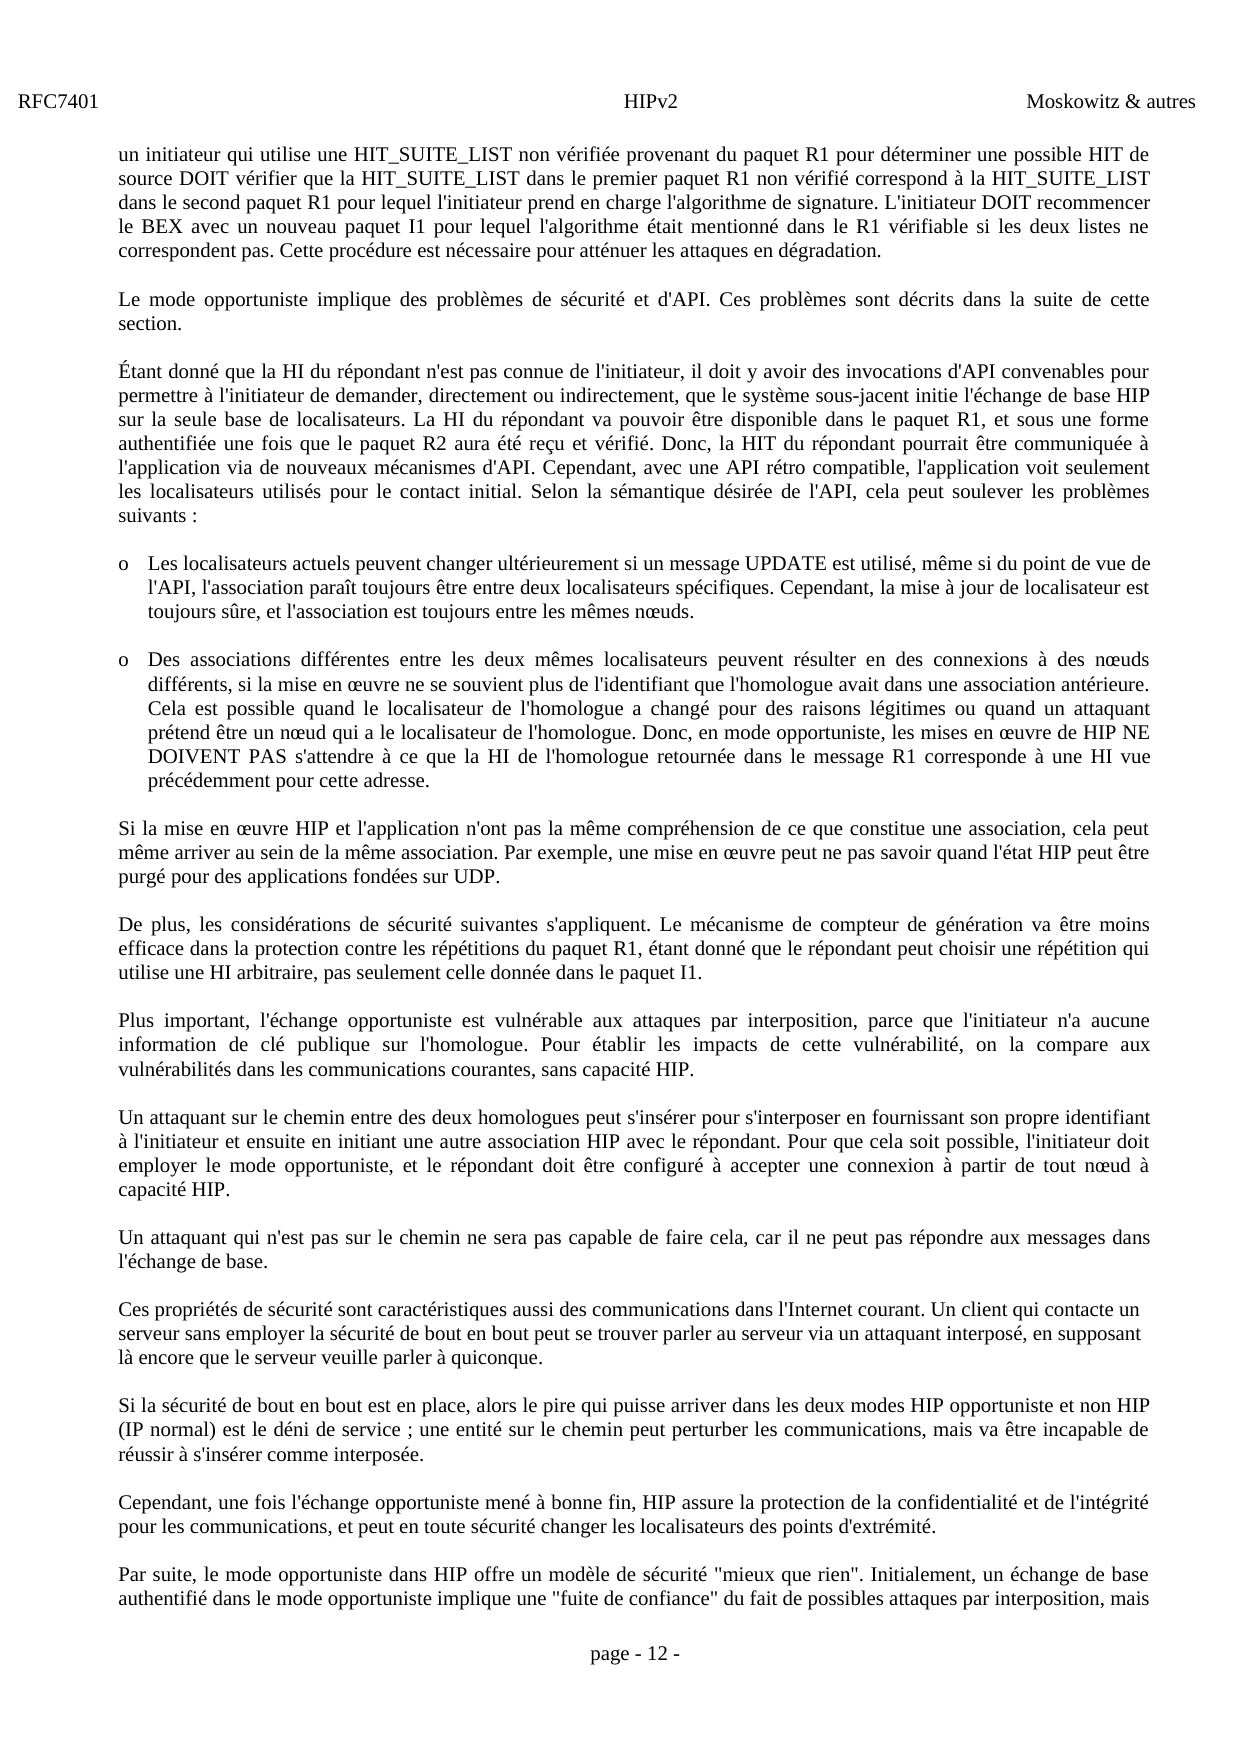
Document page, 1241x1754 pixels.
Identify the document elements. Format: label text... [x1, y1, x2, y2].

text Un attaquant qui n'est pas sur le chemin ne sera pas capable de faire cela, car il ne peut pas répondre aux messages dans l'échange de base. [118, 1225, 1152, 1273]
text Par suite, le mode opportuniste dans HIP offre un modèle de sécurité "mieux que rien". Initialement, un échange de base authentifié dans le mode opportuniste implique une "fuite de confiance" du fait de possibles attaques par interposition, mais [118, 1562, 1152, 1610]
text Si la sécurité de bout en bout est en place, alors le pire qui puisse arriver dans les deux modes HIP opportuniste et non HIP (IP normal) est le déni de service ; une entité sur le chemin peut perturber les communications, mais va être incapable de réussir à s'insérer comme interposée. [118, 1393, 1152, 1466]
text Si la mise en œuvre HIP et l'application n'ont pas la même compréhension de ce que constitue une association, cela peut même arriver au sein de la même association. Par exemple, une mise en œuvre peut ne pas savoir quand l'état HIP peut être purgé pour des applications fondées sur UDP. [118, 816, 1152, 888]
text Le mode opportuniste implique des problèmes de sécurité et d'API. Ces problèmes sont décrits dans la suite de cette section. [118, 286, 1152, 334]
text Ces propriétés de sécurité sont caractéristiques aussi des communications dans l'Internet courant. Un client qui contacte un serveur sans employer la sécurité de bout en bout peut se trouver parler au serveur via un attaquant interposé, en supposant là encore que le serveur veuille parler à quiconque. [118, 1297, 1152, 1369]
text un initiateur qui utilise une HIT_SUITE_LIST non vérifiée provenant du paquet R1 pour déterminer une possible HIT de source DOIT vérifier que la HIT_SUITE_LIST dans le premier paquet R1 non vérifié correspond à la HIT_SUITE_LIST dans le second paquet R1 pour lequel l'initiateur prend en charge l'algorithme de signature. L'initiateur DOIT recommencer le BEX avec un nouveau paquet I1 pour lequel l'algorithme était mentionné dans le R1 vérifiable si les deux listes ne correspondent pas. Cette procédure est nécessaire pour atténuer les attaques en dégradation. [118, 142, 1152, 262]
text Étant donné que la HI du répondant n'est pas connue de l'initiateur, il doit y avoir des invocations d'API convenables pour permettre à l'initiateur de demander, directement ou indirectement, que le système sous-jacent initie l'échange de base HIP sur la seule base de localisateurs. La HI du répondant va pouvoir être disponible dans le paquet R1, et sous une forme authentifiée une fois que le paquet R2 aura été reçu et vérifié. Donc, la HIT du répondant pourrait être communiquée à l'application via de nouveaux mécanismes d'API. Cependant, avec une API rétro compatible, l'application voit seulement les localisateurs utilisés pour le contact initial. Selon la sémantique désirée de l'API, cela peut soulever les problèmes suivants : [118, 359, 1152, 527]
text Plus important, l'échange opportuniste est vulnérable aux attaques par interposition, parce que l'initiateur n'a aucune information de clé publique sur l'homologue. Pour établir les impacts de cette vulnérabilité, on la compare aux vulnérabilités dans les communications courantes, sans capacité HIP. [118, 1008, 1152, 1081]
text Cependant, une fois l'échange opportuniste mené à bonne fin, HIP assure la protection de la confidentialité et de l'intégrité pour les communications, et peut en toute sécurité changer les localisateurs des points d'extrémité. [118, 1489, 1152, 1538]
text o Les localisateurs actuels peuvent changer ultérieurement si un message UPDATE est utilisé, même si du point de vue de l'API, l'association paraît toujours être entre deux localisateurs spécifiques. Cependant, la mise à jour de localisateur est toujours sûre, et l'association est toujours entre les mêmes nœuds. [118, 551, 1152, 623]
text De plus, les considérations de sécurité suivantes s'appliquent. Le mécanisme de compteur de génération va être moins efficace dans la protection contre les répétitions du paquet R1, étant donné que le répondant peut choisir une répétition qui utilise une HI arbitraire, pas seulement celle donnée dans le paquet I1. [118, 912, 1152, 984]
text o Des associations différentes entre les deux mêmes localisateurs peuvent résulter en des connexions à des nœuds différents, si la mise en œuvre ne se souvient plus de l'identifiant que l'homologue avait dans une association antérieure. Cela est possible quand le localisateur de l'homologue a changé pour des raisons légitimes ou quand un attaquant prétend être un nœud qui a le localisateur de l'homologue. Donc, en mode opportuniste, les mises en œuvre de HIP NE DOIVENT PAS s'attendre à ce que la HI de l'homologue retournée dans le message R1 corresponde à une HI vue précédemment pour cette adresse. [118, 647, 1152, 792]
text Un attaquant sur le chemin entre des deux homologues peut s'insérer pour s'interposer en fournissant son propre identifiant à l'initiateur et ensuite en initiant une autre association HIP avec le répondant. Pour que cela soit possible, l'initiateur doit employer le mode opportuniste, et le répondant doit être configuré à accepter une connexion à partir de tout nœud à capacité HIP. [118, 1104, 1152, 1201]
